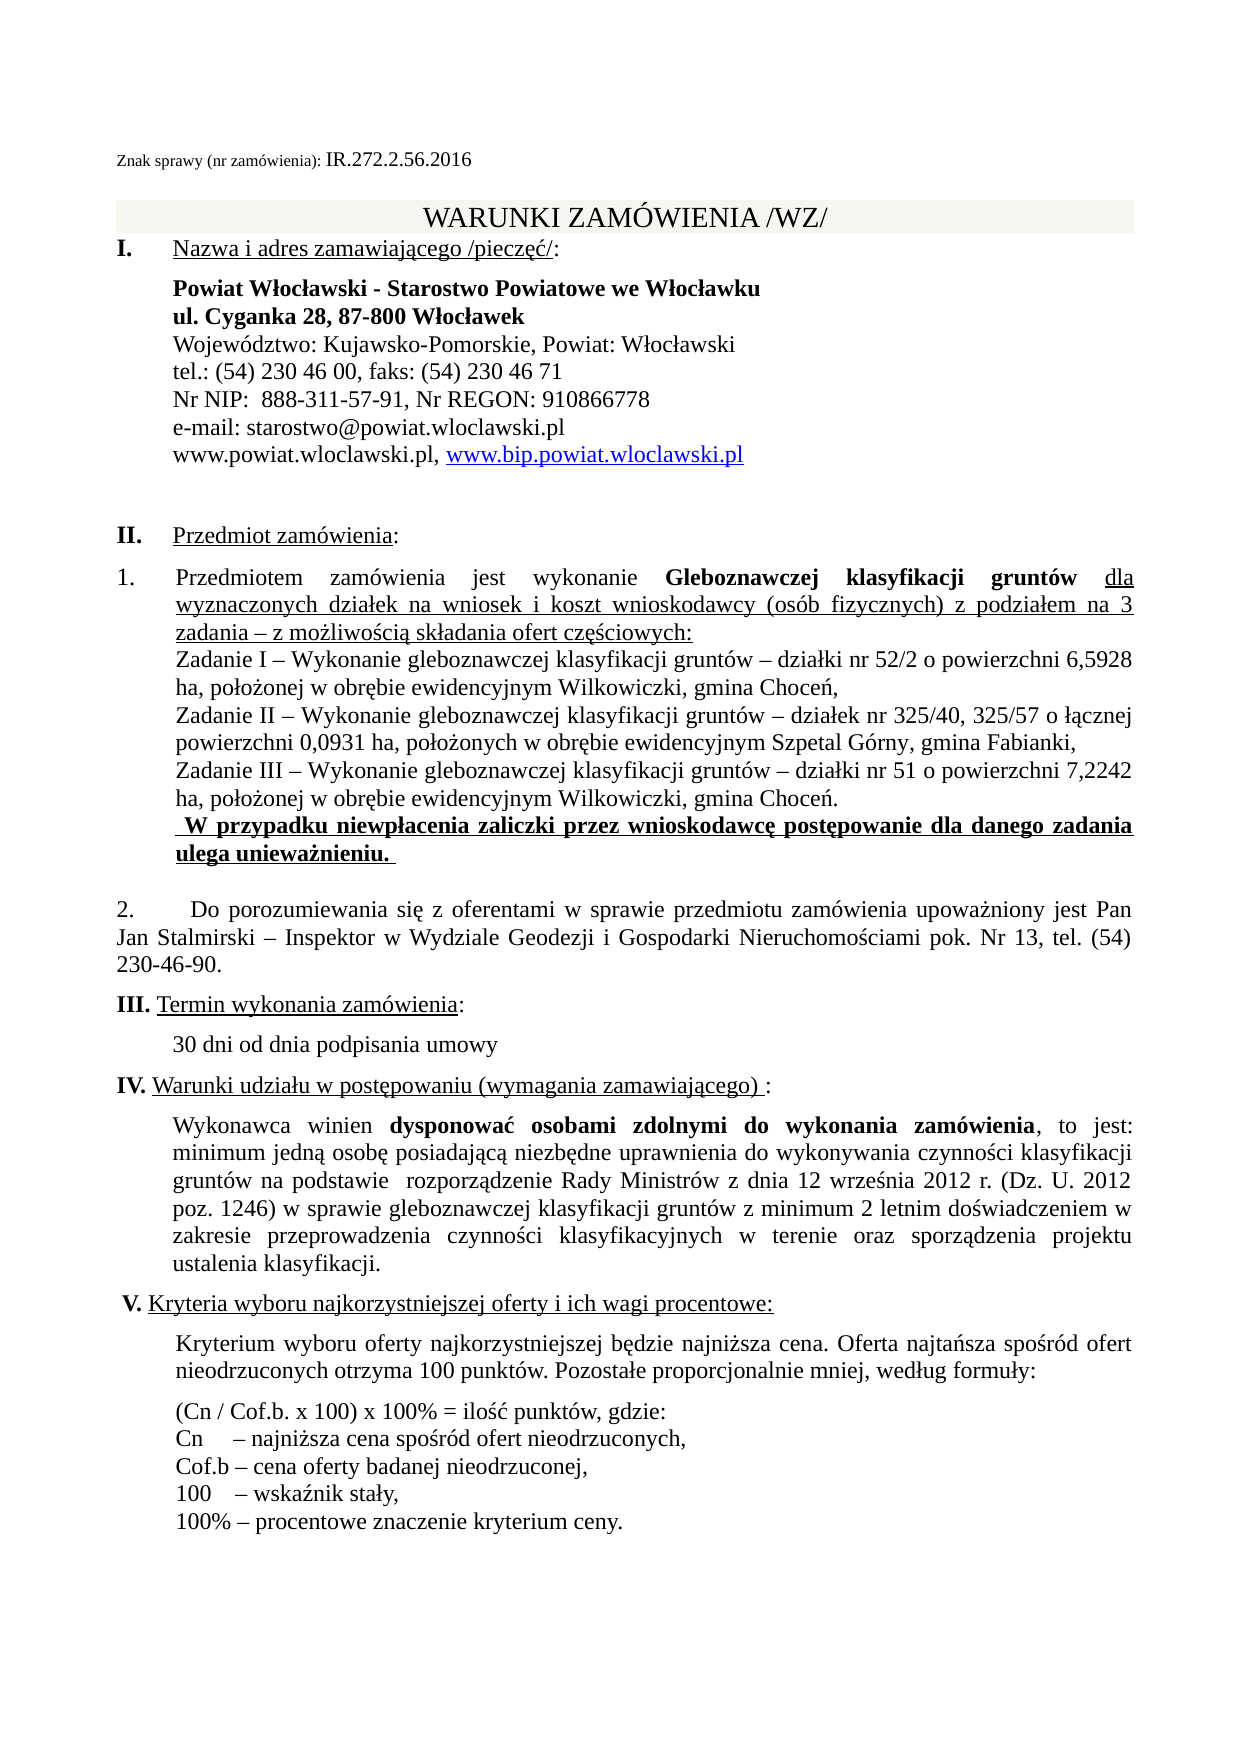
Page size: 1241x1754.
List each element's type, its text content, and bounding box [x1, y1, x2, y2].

text Kryterium wyboru oferty najkorzystniejszej będzie najniższa cena. Oferta najtańsza spośród ofert nieodrzuconych otrzyma 100 punktów. Pozostałe proporcjonalnie mniej, według formuły: [175, 1329, 1134, 1384]
text W przypadku niewpłacenia zaliczki przez wnioskodawcę postępowanie dla danego zadania [175, 811, 1134, 835]
list Przedmiot zamówienia: [116, 520, 1134, 549]
text Zadanie I – Wykonanie gleboznawczej klasyfikacji gruntów – działki nr 52/2 o powierzchni 6,5928 ha, położonej w obrębie ewidencyjnym Wilkowiczki, gmina Choceń, [175, 646, 1134, 701]
text www.powiat.wloclawski.pl, www.bip.powiat.wloclawski.pl [172, 440, 1134, 468]
text ul. Cyganka 28, 87-800 Włocławek [173, 302, 1134, 330]
text Nr NIP: 888-311-57-91, Nr REGON: 910866778 [173, 385, 1134, 412]
text ulega unieważnieniu. [175, 836, 1134, 866]
text 100% – procentowe znaczenie kryterium ceny. [175, 1507, 1134, 1535]
text Cn – najniższa cena spośród ofert nieodrzuconych, [175, 1424, 1134, 1452]
text Zadanie II – Wykonanie gleboznawczej klasyfikacji gruntów – działek nr 325/40, 325/57 o łącznej powierzchni 0,0931 ha, położonych w obrębie ewidencyjnym Szpetal Górny, gmina Fabianki, [175, 701, 1134, 756]
text (Cn / Cof.b. x 100) x 100% = ilość punktów, gdzie: [116, 1397, 1134, 1424]
text 30 dni od dnia podpisania umowy [172, 1031, 1134, 1058]
text 100 – wskaźnik stały, [175, 1479, 1134, 1507]
text Wykonawca winien dysponować osobami zdolnymi do wykonania zamówienia, to jest: minimum jedną osobę posiadającą niezbędne uprawnienia do wykonywania czynności klasyfikacji gruntów na podstawie rozporządzenie Rady Ministrów z dnia 12 września 2012 r. (Dz. U. 2012 poz. 1246) w sprawie gleboznawczej klasyfikacji gruntów z minimum 2 letnim doświadczeniem w zakresie przeprowadzenia czynności klasyfikacyjnych w terenie oraz sporządzenia projektu ustalenia klasyfikacji. [116, 1111, 1134, 1276]
text Województwo: Kujawsko-Pomorskie, Powiat: Włocławski [173, 330, 1134, 357]
text e-mail: starostwo@powiat.wloclawski.pl [173, 412, 1134, 440]
list Przedmiotem zamówienia jest wykonanie Gleboznawczej klasyfikacji gruntów dla wyznaczonych działek na wniosek i koszt wnioskodawcy (osób fizycznych) z podziałem na 3 zadania – z możliwością składania ofert częściowych: [116, 562, 1134, 646]
list Nazwa i adres zamawiającego /pieczęć/: [116, 233, 1134, 262]
text V. Kryteria wyboru najkorzystniejszej oferty i ich wagi procentowe: [116, 1289, 1134, 1316]
text Znak sprawy (nr zamówienia): IR.272.2.56.2016 [116, 147, 1134, 171]
text Cof.b – cena oferty badanej nieodrzuconej, [175, 1452, 1134, 1479]
text III. Termin wykonania zamówienia: [116, 990, 1134, 1018]
text IV. Warunki udziału w postępowaniu (wymagania zamawiającego) : [116, 1071, 1134, 1098]
list Do porozumiewania się z oferentami w sprawie przedmiotu zamówienia upoważniony jest Pan Jan Stalmirski – Inspektor w Wydziale Geodezji i Gospodarki Nieruchomościami pok. Nr 13, tel. (54) 230-46-90. [116, 895, 1134, 978]
text Powiat Włocławski - Starostwo Powiatowe we Włocławku [173, 274, 1134, 302]
text tel.: (54) 230 46 00, faks: (54) 230 46 71 [173, 357, 1134, 385]
text Zadanie III – Wykonanie gleboznawczej klasyfikacji gruntów – działki nr 51 o powierzchni 7,2242 ha, położonej w obrębie ewidencyjnym Wilkowiczki, gmina Choceń. [175, 756, 1134, 811]
text WARUNKI ZAMÓWIENIA /WZ/ [116, 200, 1134, 233]
